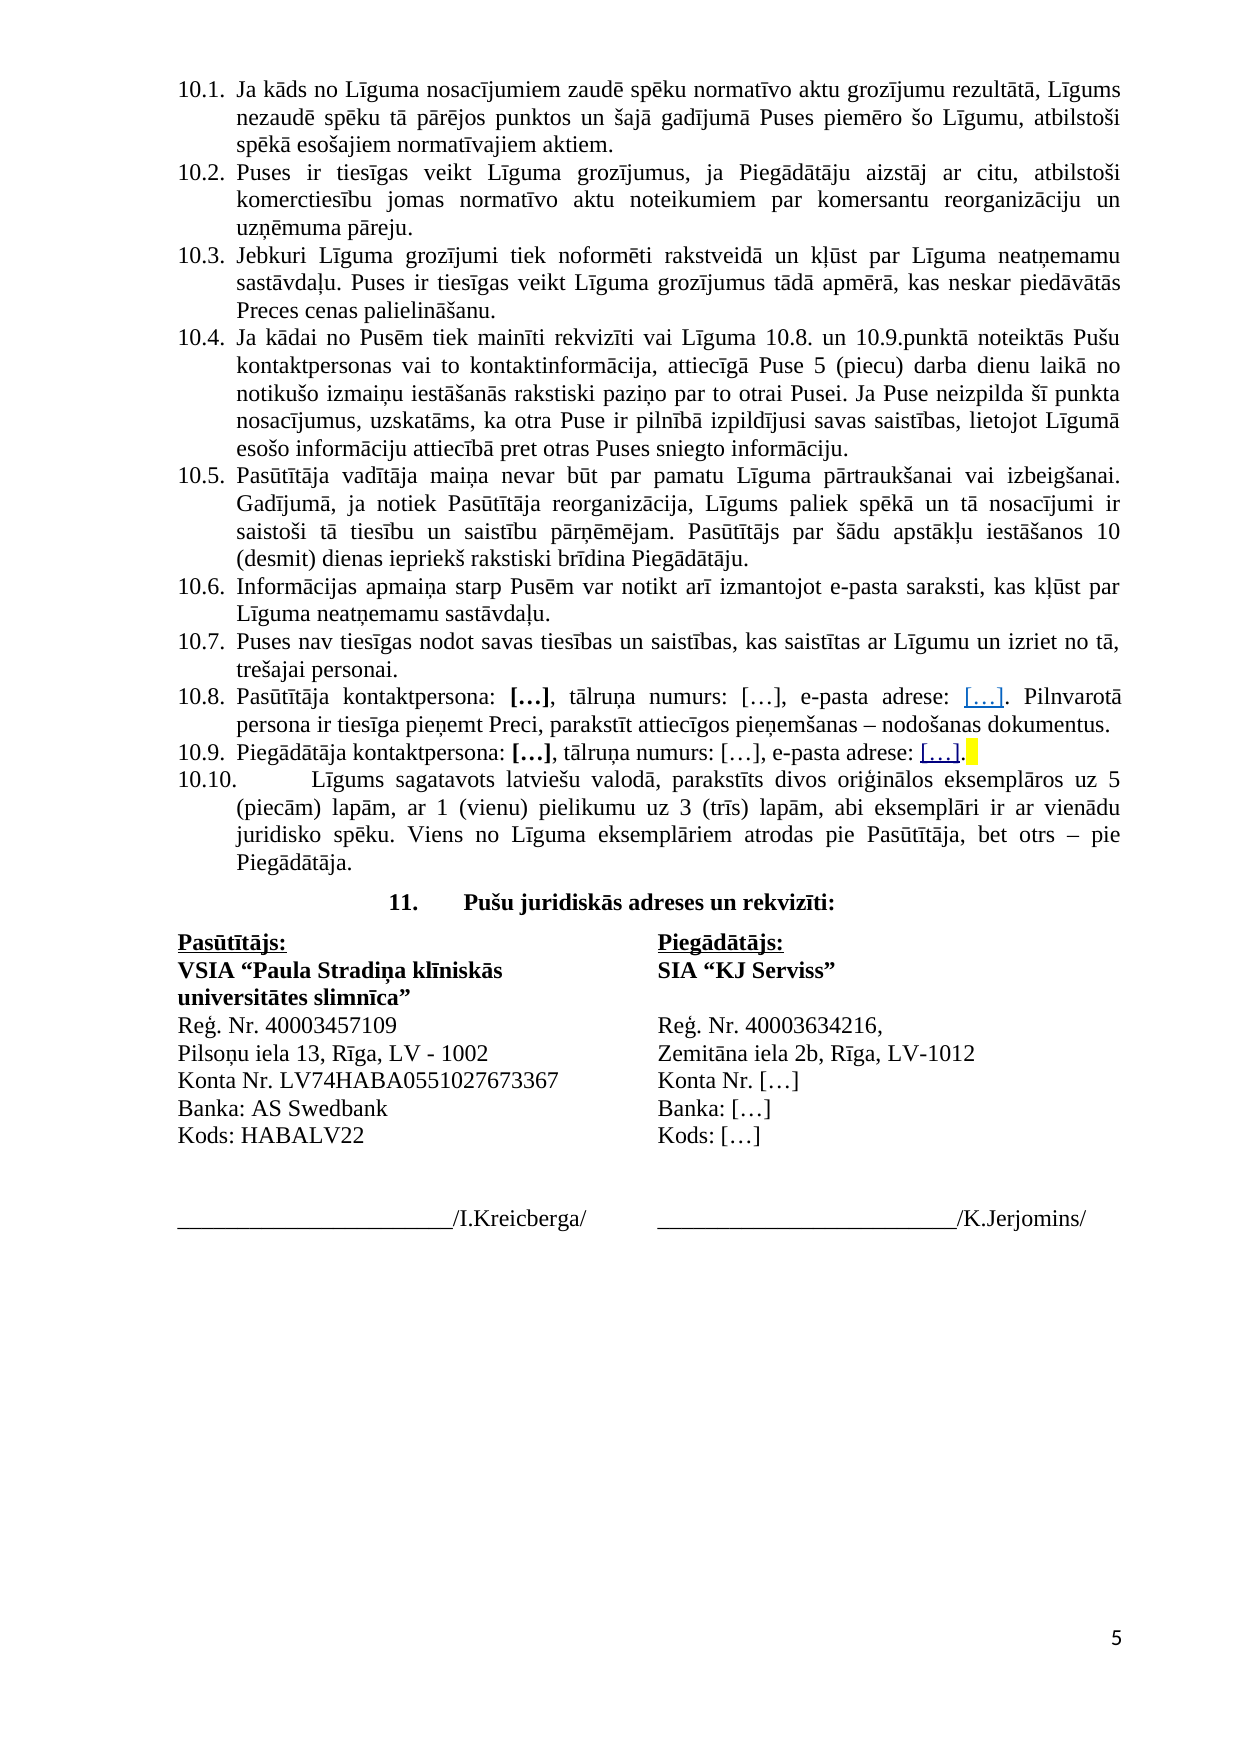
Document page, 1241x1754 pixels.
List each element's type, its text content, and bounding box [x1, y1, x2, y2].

list Līgums sagatavots latviešu valodā, parakstīts divos oriģinālos eksemplāros uz 5 (piecām) lapām, ar 1 (vienu) pielikumu uz 3 (trīs) lapām, abi eksemplāri ir ar vienādu juridisko spēku. Viens no Līguma eksemplāriem atrodas pie Pasūtītāja, bet otrs – pie Piegādātāja. [177, 765, 1122, 876]
list Puses ir tiesīgas veikt Līguma grozījumus, ja Piegādātāju aizstāj ar citu, atbilstoši komerctiesību jomas normatīvo aktu noteikumiem par komersantu reorganizāciju un uzņēmuma pāreju. [177, 158, 1122, 241]
list Pušu juridiskās adreses un rekvizīti: [102, 888, 1122, 916]
list Puses nav tiesīgas nodot savas tiesības un saistības, kas saistītas ar Līgumu un izriet no tā, trešajai personai. [177, 627, 1122, 682]
list Piegādātāja kontaktpersona: […], tālruņa numurs: […], e-pasta adrese: […]. [177, 737, 1122, 765]
table_header Pasūtītājs: VSIA “Paula Stradiņa klīniskās universitātes slimnīca” Reģ. Nr. 40003457109 Pilsoņu iela 13, Rīga, LV - 1002 Konta Nr. LV74HABA0551027673367 Banka: AS Swedbank Kods: HABALV22 _______________________/I.Kreicberga/ [166, 928, 646, 1259]
list Informācijas apmaiņa starp Pusēm var notikt arī izmantojot e-pasta saraksti, kas kļūst par Līguma neatņemamu sastāvdaļu. [177, 572, 1122, 627]
list Ja kādai no Pusēm tiek mainīti rekvizīti vai Līguma 10.8. un 10.9.punktā noteiktās Pušu kontaktpersonas vai to kontaktinformācija, attiecīgā Puse 5 (piecu) darba dienu laikā no notikušo izmaiņu iestāšanās rakstiski paziņo par to otrai Pusei. Ja Puse neizpilda šī punkta nosacījumus, uzskatāms, ka otra Puse ir pilnībā izpildījusi savas saistības, lietojot Līgumā esošo informāciju attiecībā pret otras Puses sniegto informāciju. [177, 323, 1122, 461]
table_cell [646, 1259, 1129, 1287]
list Pasūtītāja kontaktpersona: […], tālruņa numurs: […], e-pasta adrese: […]. Pilnvarotā persona ir tiesīga pieņemt Preci, parakstīt attiecīgos pieņemšanas – nodošanas dokumentus. [177, 682, 1122, 737]
table_header Piegādātājs: SIA “KJ Serviss” Reģ. Nr. 40003634216, Zemitāna iela 2b, Rīga, LV-1012 Konta Nr. […] Banka: […] Kods: […] _________________________/K.Jerjomins/ [646, 928, 1129, 1259]
list Jebkuri Līguma grozījumi tiek noformēti rakstveidā un kļūst par Līguma neatņemamu sastāvdaļu. Puses ir tiesīgas veikt Līguma grozījumus tādā apmērā, kas neskar piedāvātās Preces cenas palielināšanu. [177, 241, 1122, 323]
list Pasūtītāja vadītāja maiņa nevar būt par pamatu Līguma pārtraukšanai vai izbeigšanai. Gadījumā, ja notiek Pasūtītāja reorganizācija, Līgums paliek spēkā un tā nosacījumi ir saistoši tā tiesību un saistību pārņēmējam. Pasūtītājs par šādu apstākļu iestāšanos 10 (desmit) dienas iepriekš rakstiski brīdina Piegādātāju. [177, 461, 1122, 572]
list Ja kāds no Līguma nosacījumiem zaudē spēku normatīvo aktu grozījumu rezultātā, Līgums nezaudē spēku tā pārējos punktos un šajā gadījumā Puses piemēro šo Līgumu, atbilstoši spēkā esošajiem normatīvajiem aktiem. [177, 75, 1122, 158]
table_cell [166, 1259, 646, 1287]
